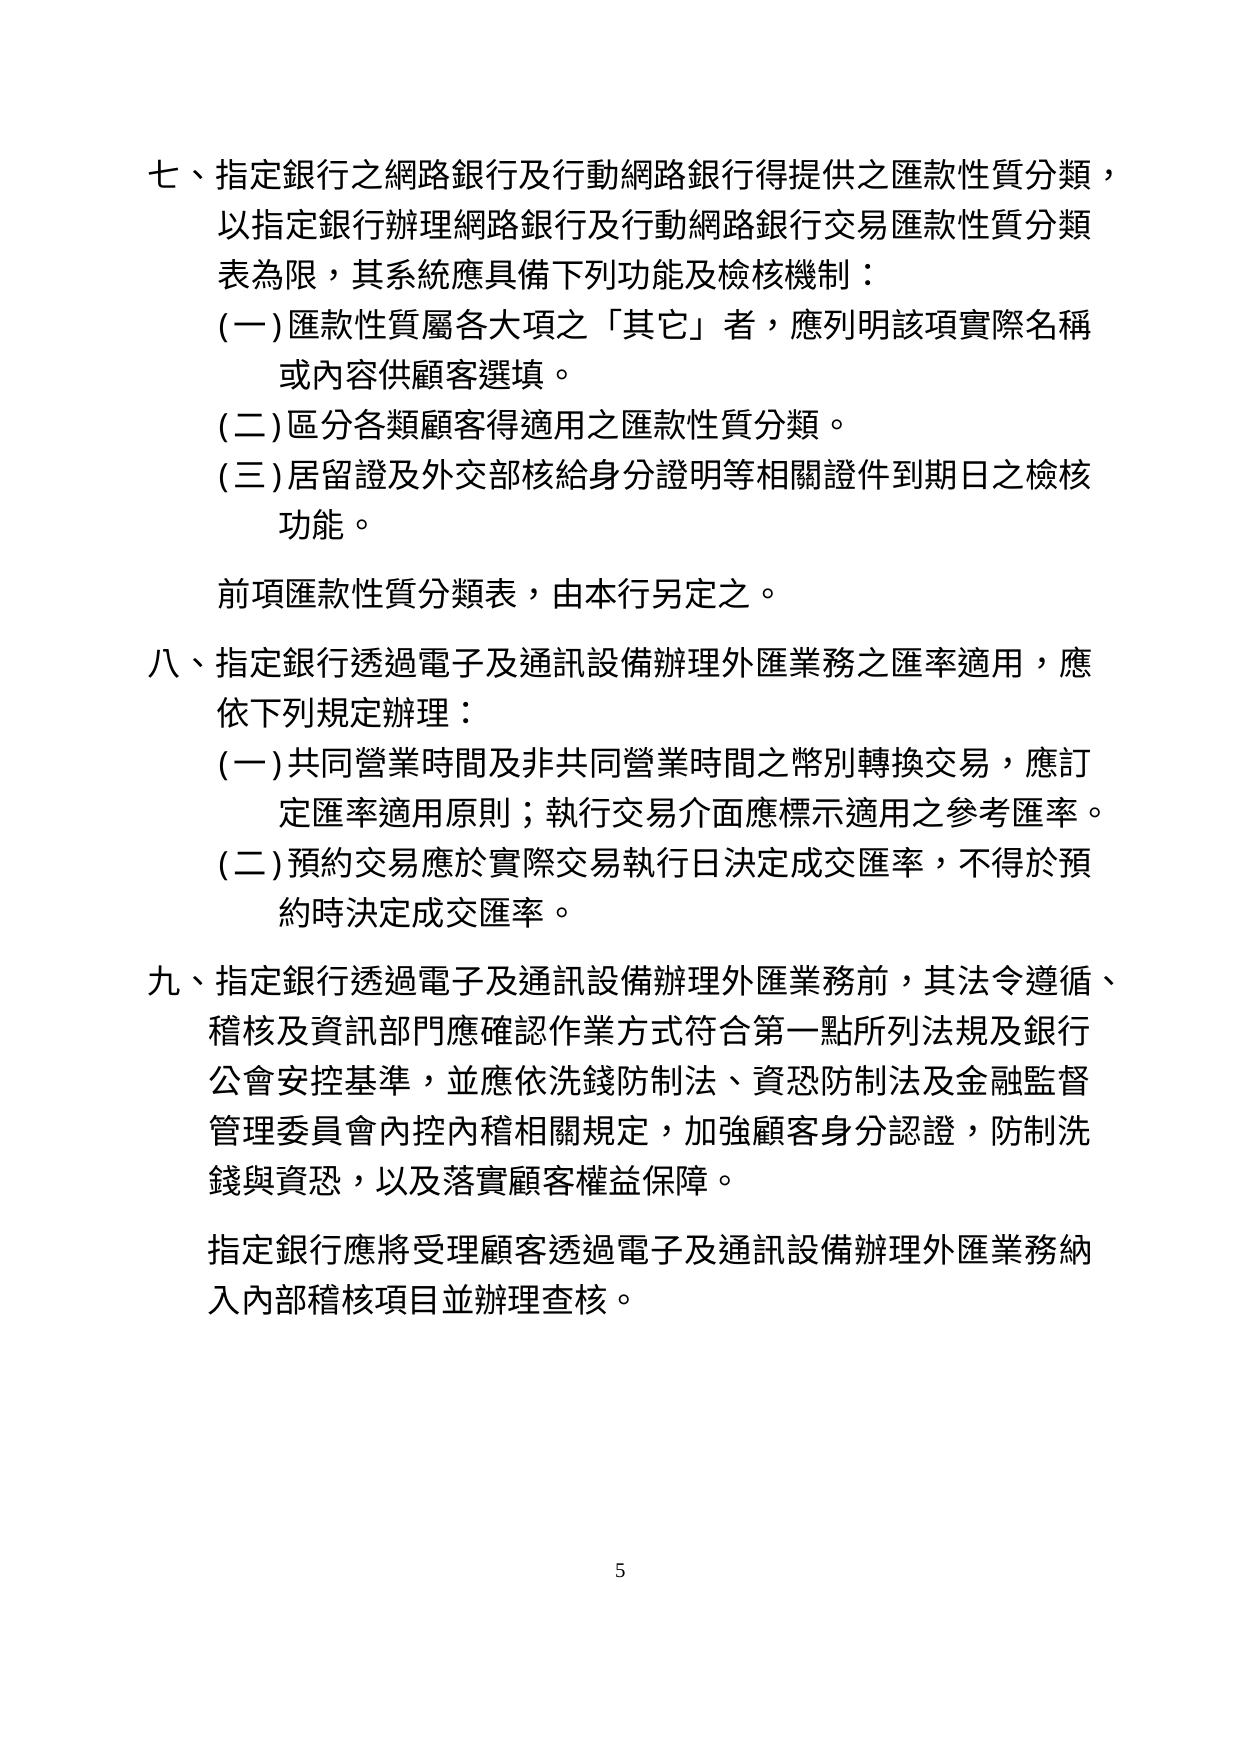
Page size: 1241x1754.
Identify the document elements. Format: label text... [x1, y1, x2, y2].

text (三)居留證及外交部核給身分證明等相關證件到期日之檢核功能。 [213, 448, 1093, 548]
text 八、指定銀行透過電子及通訊設備辦理外匯業務之匯率適用，應依下列規定辦理： [148, 635, 1093, 735]
text 前項匯款性質分類表，由本行另定之。 [218, 566, 1093, 616]
text 七、指定銀行之網路銀行及行動網路銀行得提供之匯款性質分類，以指定銀行辦理網路銀行及行動網路銀行交易匯款性質分類表為限，其系統應具備下列功能及檢核機制： [148, 148, 1093, 298]
text (一)匯款性質屬各大項之「其它」者，應列明該項實際名稱或內容供顧客選填。 [213, 298, 1093, 398]
text 指定銀行應將受理顧客透過電子及通訊設備辦理外匯業務納入內部稽核項目並辦理查核。 [207, 1223, 1093, 1323]
text (一)共同營業時間及非共同營業時間之幣別轉換交易，應訂定匯率適用原則；執行交易介面應標示適用之參考匯率。 [213, 735, 1093, 835]
text 九、指定銀行透過電子及通訊設備辦理外匯業務前，其法令遵循、稽核及資訊部門應確認作業方式符合第一點所列法規及銀行公會安控基準，並應依洗錢防制法、資恐防制法及金融監督管理委員會內控內稽相關規定，加強顧客身分認證，防制洗錢與資恐，以及落實顧客權益保障。 [148, 954, 1093, 1204]
text (二)預約交易應於實際交易執行日決定成交匯率，不得於預約時決定成交匯率。 [213, 835, 1093, 935]
text (二)區分各類顧客得適用之匯款性質分類。 [213, 398, 1093, 448]
